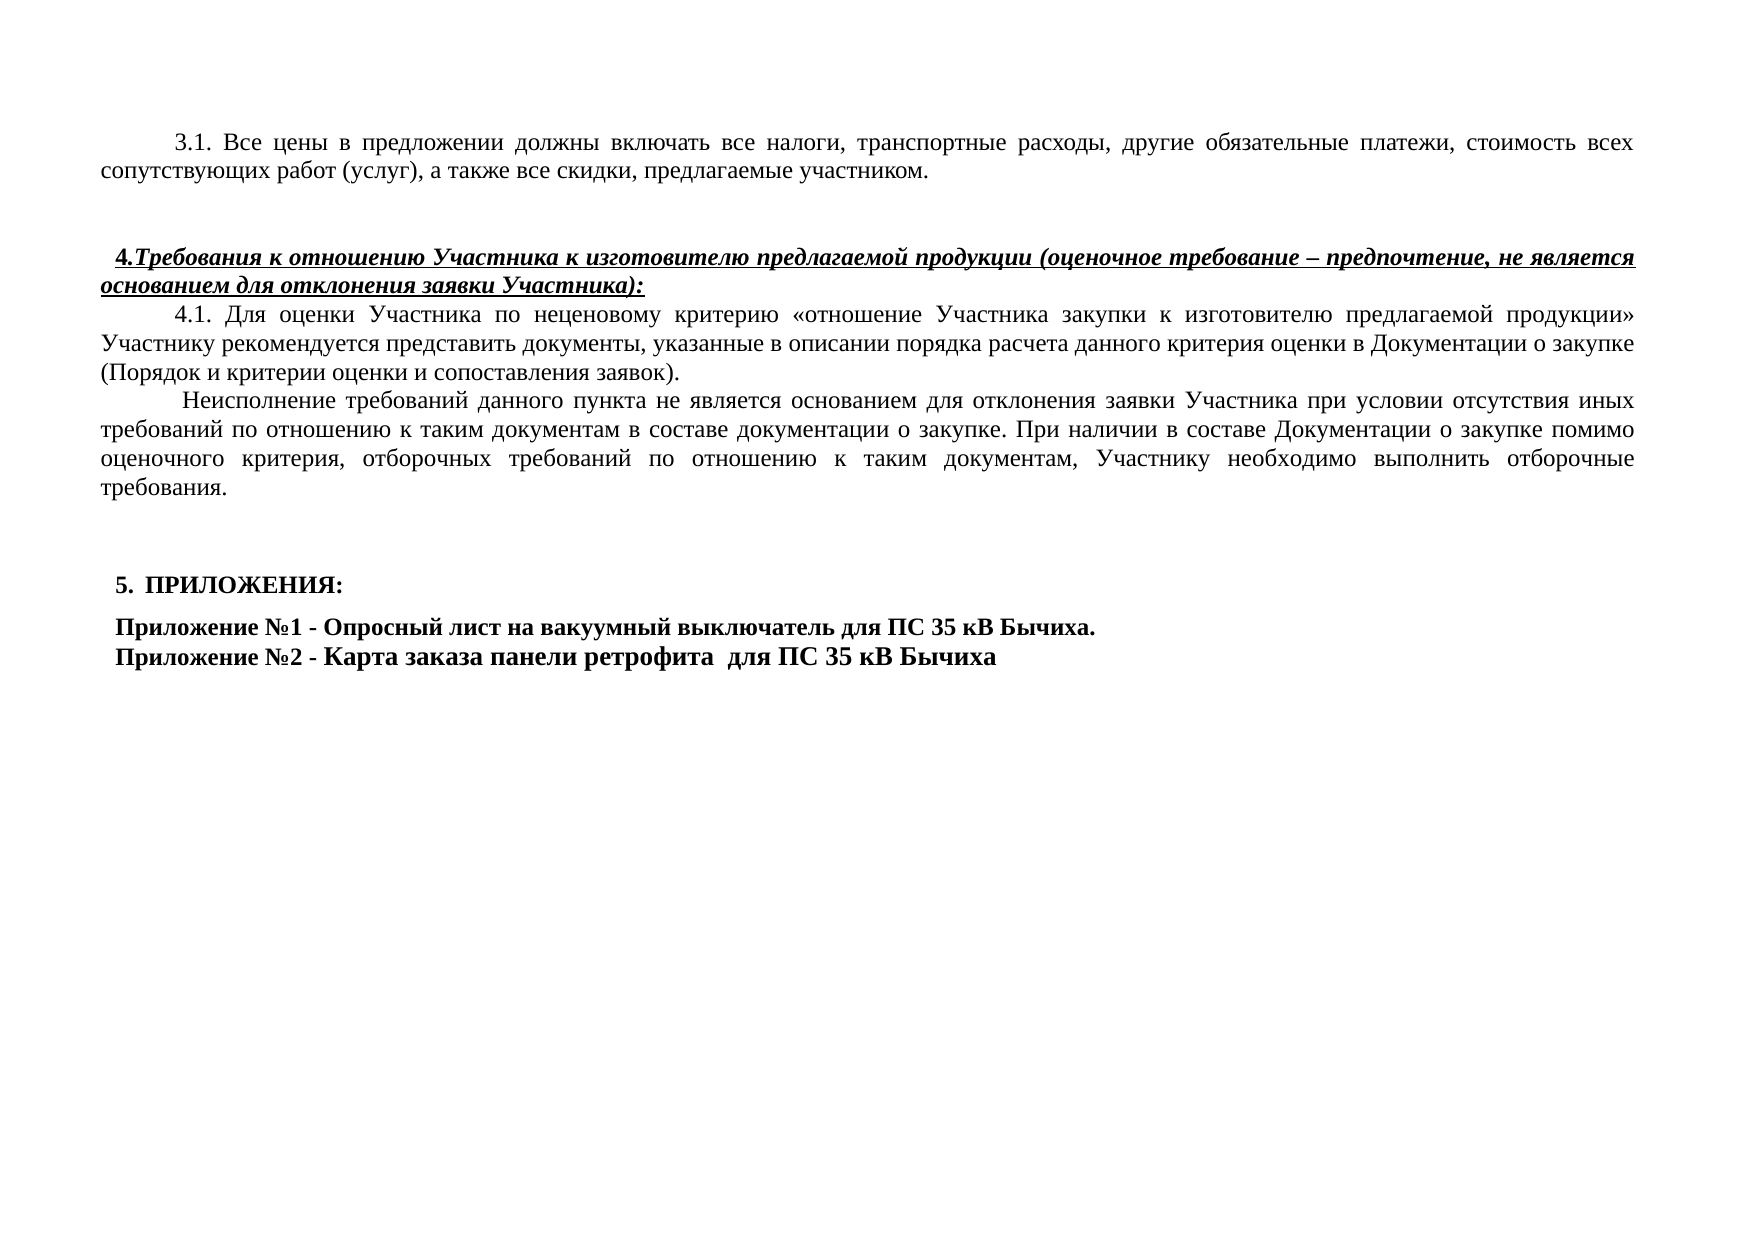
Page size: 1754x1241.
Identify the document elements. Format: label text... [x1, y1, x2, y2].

list ПРИЛОЖЕНИЯ: [115, 570, 1636, 599]
text Приложение №1 - Опросный лист на вакуумный выключатель для ПС 35 кВ Бычиха. [115, 612, 1636, 640]
text Неисполнение требований данного пункта не является основанием для отклонения заявки Участника при условии отсутствия иных требований по отношению к таким документам в составе документации о закупке. При наличии в составе Документации о закупке помимо оценочного критерия, отборочных требований по отношению к таким документам, Участнику необходимо выполнить отборочные требования. [100, 385, 1636, 500]
text 4.1. Для оценки Участника по неценовому критерию «отношение Участника закупки к изготовителю предлагаемой продукции» Участнику рекомендуется представить документы, указанные в описании порядка расчета данного критерия оценки в Документации о закупке (Порядок и критерии оценки и сопоставления заявок). [100, 299, 1636, 385]
text Приложение №2 - Карта заказа панели ретрофита для ПС 35 кВ Бычиха [115, 640, 1636, 672]
text 4.Требования к отношению Участника к изготовителю предлагаемой продукции (оценочное требование – предпочтение, не является основанием для отклонения заявки Участника): [100, 242, 1636, 299]
subtitle 3.1. Все цены в предложении должны включать все налоги, транспортные расходы, другие обязательные платежи, стоимость всех сопутствующих работ (услуг), а также все скидки, предлагаемые участником. [100, 127, 1636, 184]
